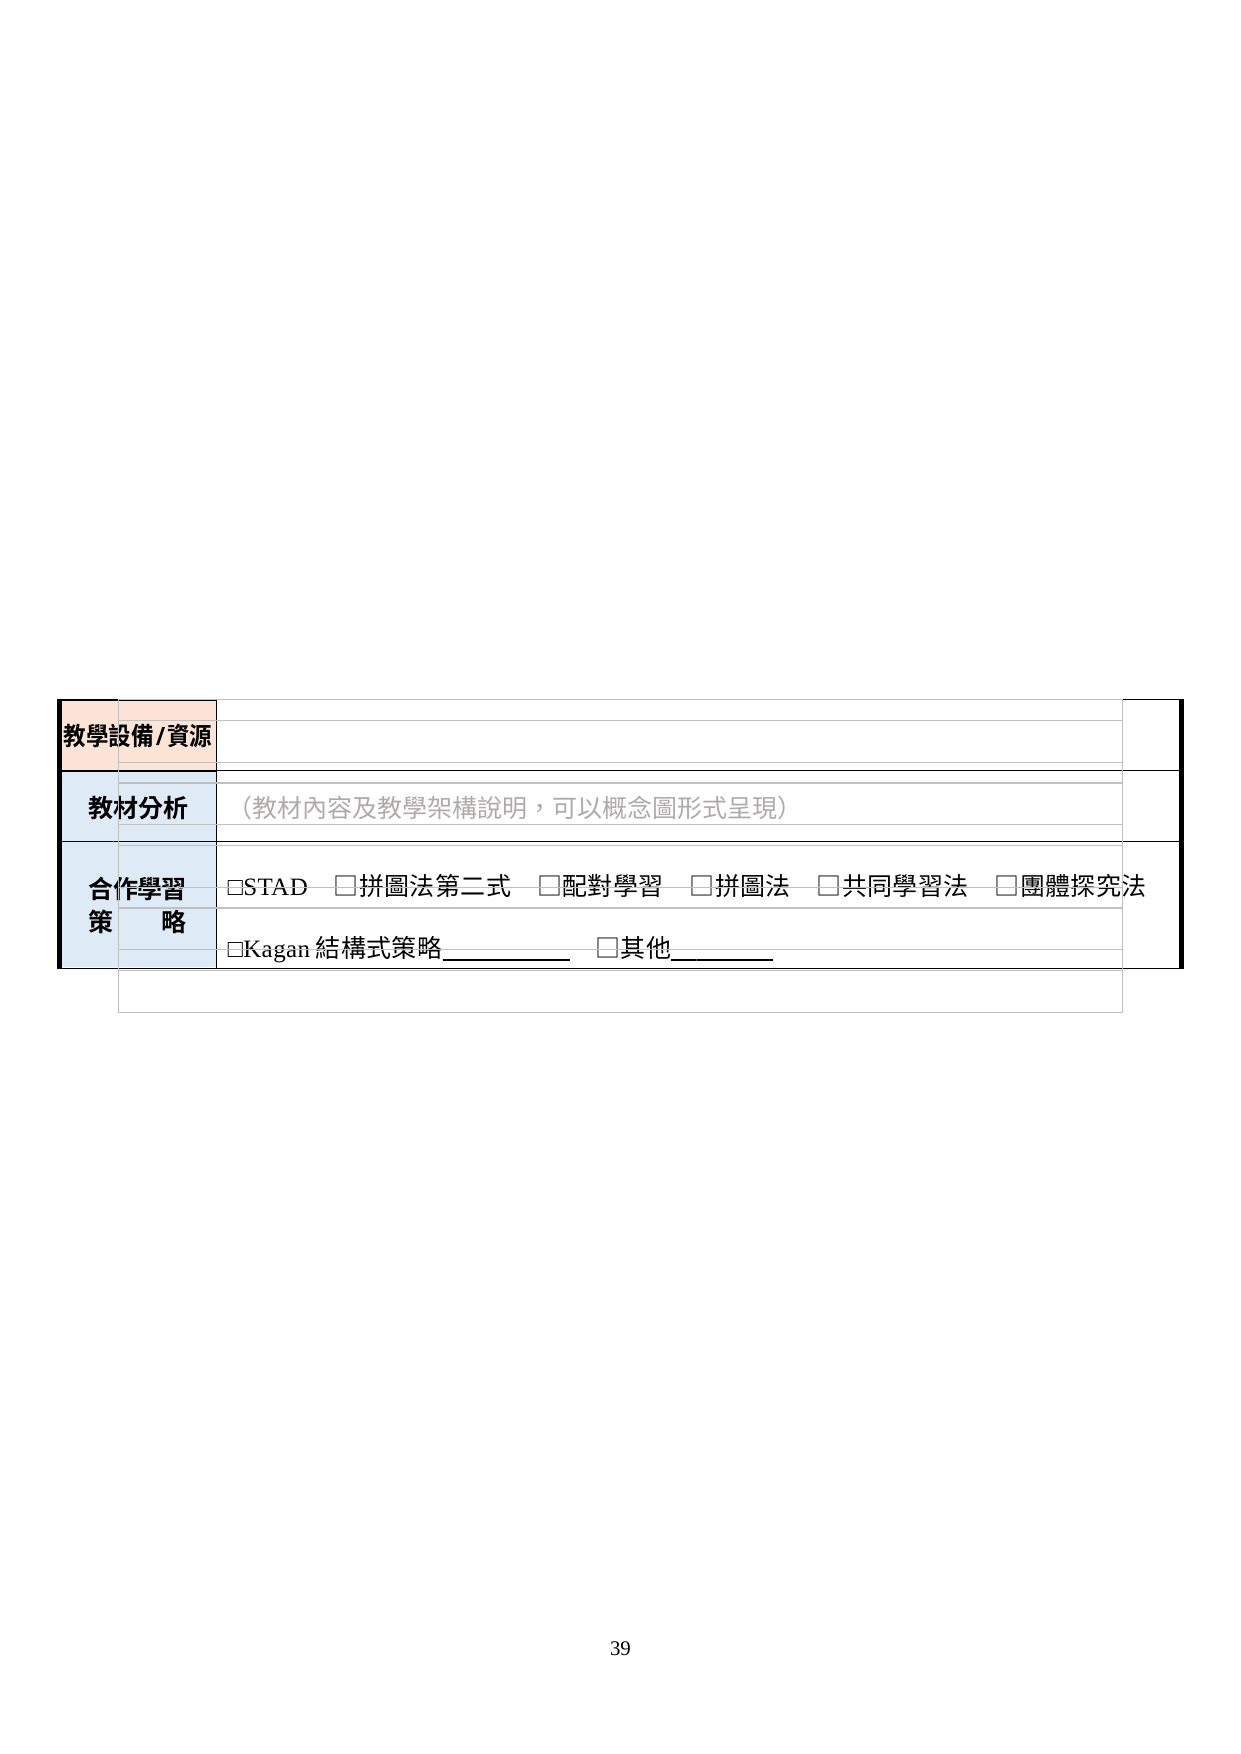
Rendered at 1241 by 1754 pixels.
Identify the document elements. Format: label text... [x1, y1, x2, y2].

table_cell □STAD □拼圖法第二式 □配對學習 □拼圖法 □共同學習法 □團體探究法 □Kagan結構式策略 □其他 (請說明) [217, 909, 1122, 949]
table_cell [217, 700, 1122, 720]
table_cell □STAD □拼圖法第二式 □配對學習 □拼圖法 □共同學習法 □團體探究法 □Kagan結構式策略 □其他 (請說明) [1123, 842, 1179, 967]
table_cell 合作學習 策 略 [62, 842, 118, 967]
table_cell [217, 763, 1122, 770]
table_cell [1123, 700, 1179, 770]
table_cell （教材內容及教學架構說明，可以概念圖形式呈現） [217, 784, 1122, 824]
table_cell 教學設備/資源 [119, 721, 216, 762]
table_cell 教學設備/資源 [119, 763, 216, 770]
table_cell 教材分析 [119, 825, 216, 841]
table_cell 合作學習 策 略 [119, 846, 216, 887]
table_cell □STAD □拼圖法第二式 □配對學習 □拼圖法 □共同學習法 □團體探究法 □Kagan結構式策略 □其他 (請說明) [217, 846, 1122, 887]
table_cell □STAD □拼圖法第二式 □配對學習 □拼圖法 □共同學習法 □團體探究法 □Kagan結構式策略 □其他 (請說明) [217, 950, 1122, 967]
table_cell [217, 771, 1122, 782]
table_cell 教材分析 [119, 784, 216, 824]
table_cell 教學設備/資源 [62, 701, 118, 770]
table_cell 教材分析 [62, 772, 118, 841]
table_cell 合作學習 策 略 [119, 950, 216, 967]
table_cell 教學設備/資源 [119, 701, 216, 720]
table_cell [217, 721, 1122, 762]
table_cell [217, 825, 1122, 841]
table_cell 教材分析 [119, 772, 216, 782]
table_cell 合作學習 策 略 [119, 888, 216, 907]
table_cell □STAD □拼圖法第二式 □配對學習 □拼圖法 □共同學習法 □團體探究法 □Kagan結構式策略 □其他 (請說明) [217, 888, 1122, 907]
table_cell 合作學習 策 略 [119, 909, 216, 949]
table_cell [1123, 771, 1179, 841]
